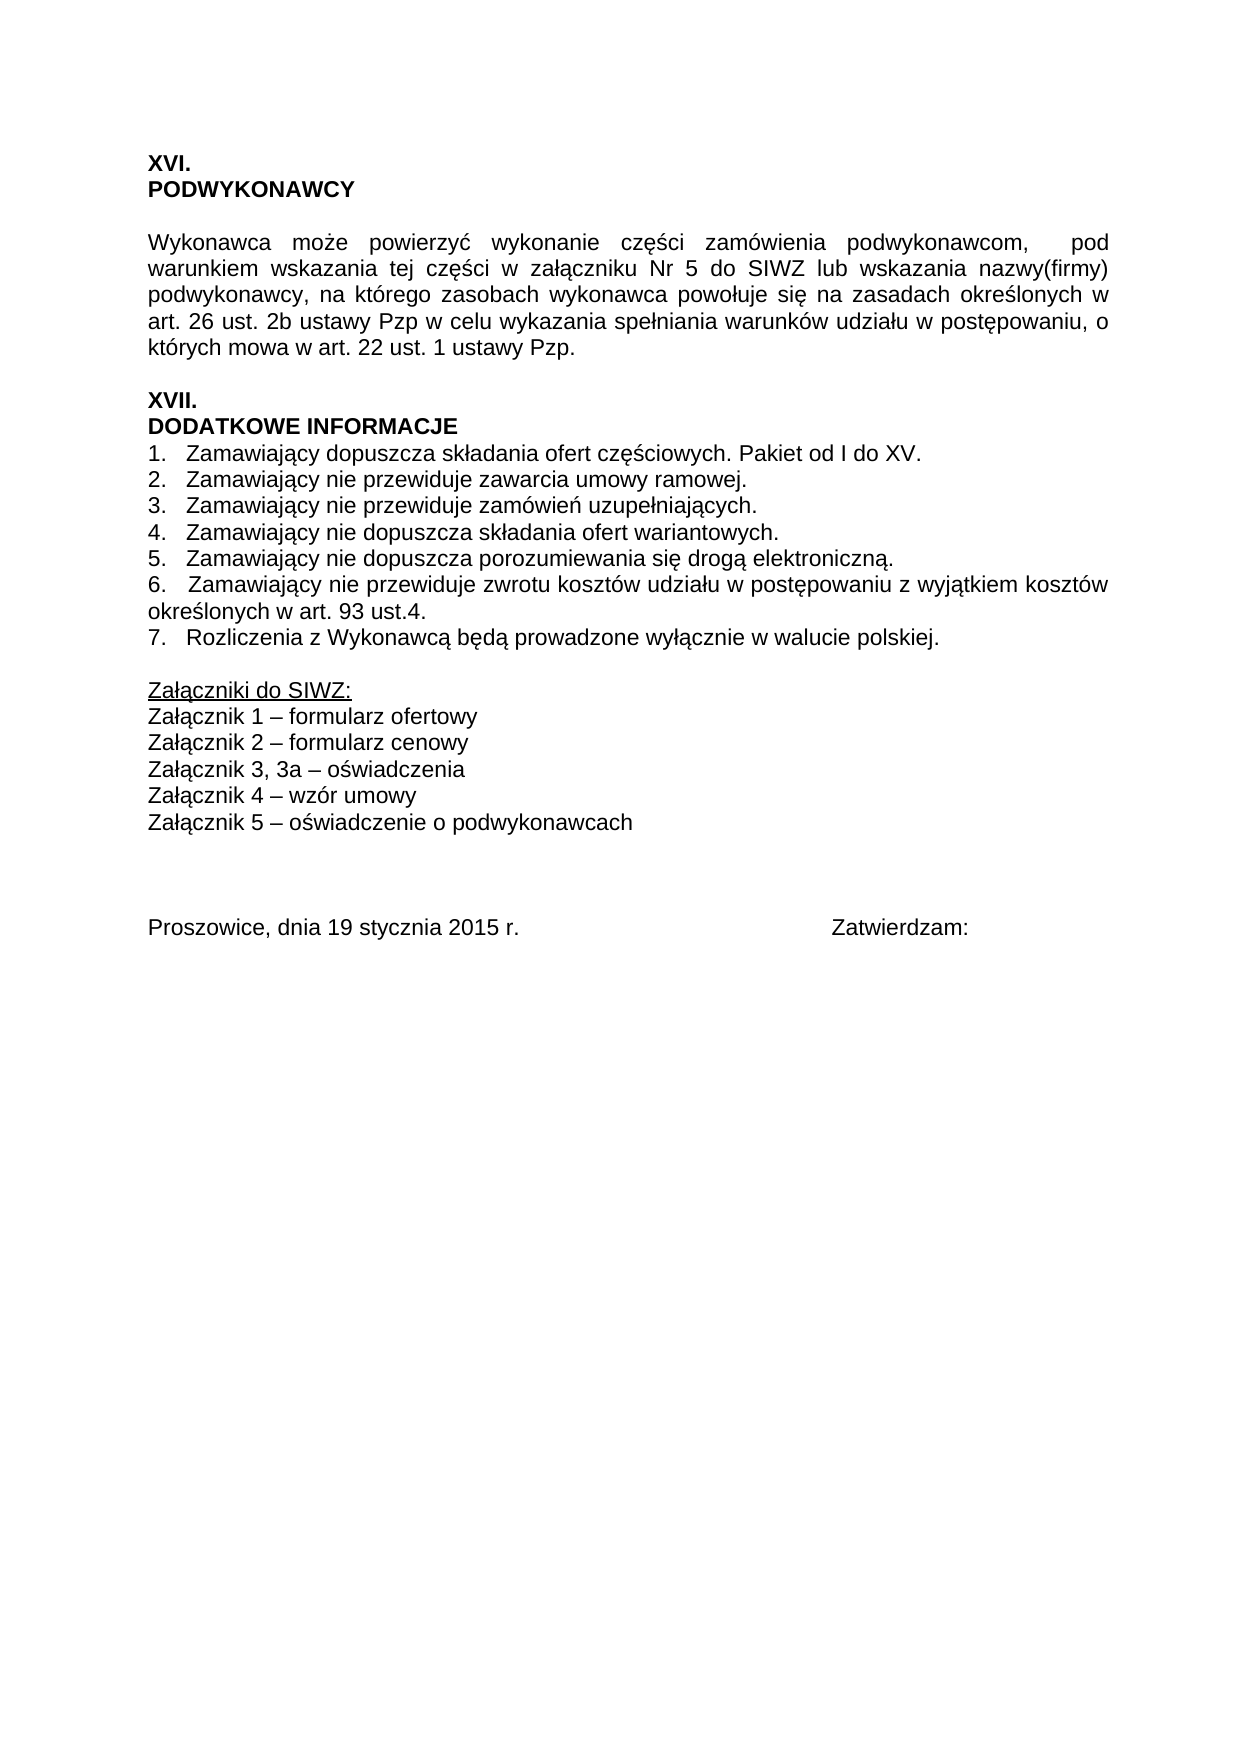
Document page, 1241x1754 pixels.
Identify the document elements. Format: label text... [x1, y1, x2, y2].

text PODWYKONAWCY [148, 176, 1109, 202]
text Załącznik 2 – formularz cenowy [148, 729, 1109, 756]
text XVII. [148, 387, 1109, 413]
text Załącznik 1 – formularz ofertowy [148, 703, 1109, 729]
text Załącznik 3, 3a – oświadczenia [148, 756, 1109, 782]
text Załącznik 4 – wzór umowy [148, 782, 1109, 808]
text Załącznik 5 – oświadczenie o podwykonawcach [148, 808, 1109, 835]
text 7. Rozliczenia z Wykonawcą będą prowadzone wyłącznie w walucie polskiej. [148, 624, 1109, 650]
text 2. Zamawiający nie przewiduje zawarcia umowy ramowej. [148, 466, 1109, 492]
text Wykonawca może powierzyć wykonanie części zamówienia podwykonawcom, pod warunkiem wskazania tej części w załączniku Nr 5 do SIWZ lub wskazania nazwy(firmy) podwykonawcy, na którego zasobach wykonawca powołuje się na zasadach określonych w art. 26 ust. 2b ustawy Pzp w celu wykazania spełniania warunków udziału w postępowaniu, o których mowa w art. 22 ust. 1 ustawy Pzp. [148, 229, 1109, 360]
text Proszowice, dnia 19 stycznia 2015 r. Zatwierdzam: [148, 914, 1109, 940]
text XVI. [148, 149, 1109, 176]
text Załączniki do SIWZ: [148, 677, 1109, 703]
text DODATKOWE INFORMACJE [148, 413, 1109, 439]
text 6. Zamawiający nie przewiduje zwrotu kosztów udziału w postępowaniu z wyjątkiem kosztów określonych w art. 93 ust.4. [148, 571, 1109, 624]
text 1. Zamawiający dopuszcza składania ofert częściowych. Pakiet od I do XV. [148, 439, 1109, 466]
text 4. Zamawiający nie dopuszcza składania ofert wariantowych. [148, 518, 1109, 545]
text 5. Zamawiający nie dopuszcza porozumiewania się drogą elektroniczną. [148, 545, 1109, 571]
text 3. Zamawiający nie przewiduje zamówień uzupełniających. [148, 492, 1109, 518]
